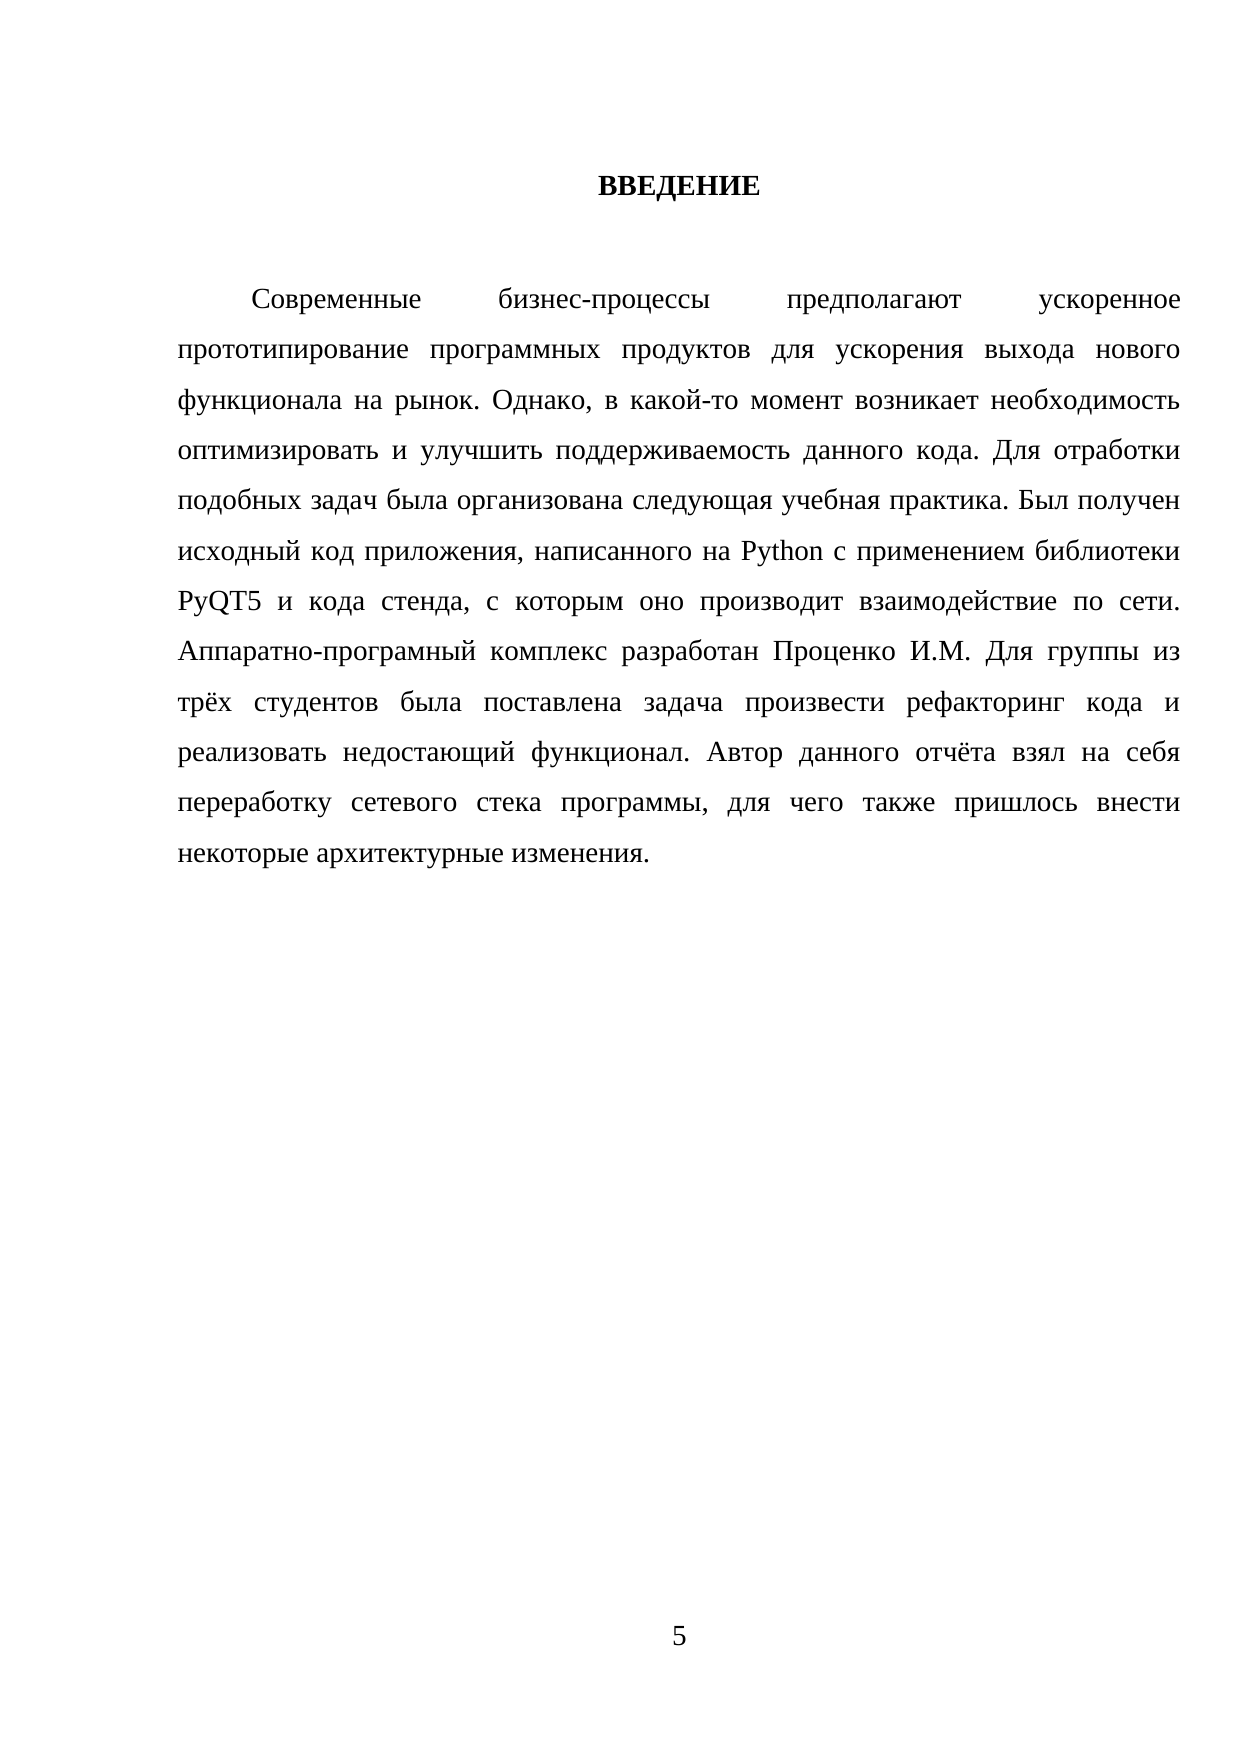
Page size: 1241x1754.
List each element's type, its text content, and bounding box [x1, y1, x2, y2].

subtitle ВВЕДЕНИЕ [177, 168, 1181, 202]
text Современные бизнес-процессы предполагают ускоренное прототипирование программных продуктов для ускорения выхода нового функционала на рынок. Однако, в какой-то момент возникает необходимость оптимизировать и улучшить поддерживаемость данного кода. Для отработки подобных задач была организована следующая учебная практика. Был получен исходный код приложения, написанного на Python с применением библиотеки PyQT5 и кода стенда, с которым оно производит взаимодействие по сети. Аппаратно-програмный комплекс разработан Проценко И.М. Для группы из трёх студентов была поставлена задача произвести рефакторинг кода и реализовать недостающий функционал. Автор данного отчёта взял на себя переработку сетевого стека программы, для чего также пришлось внести некоторые архитектурные изменения. [177, 281, 1181, 868]
